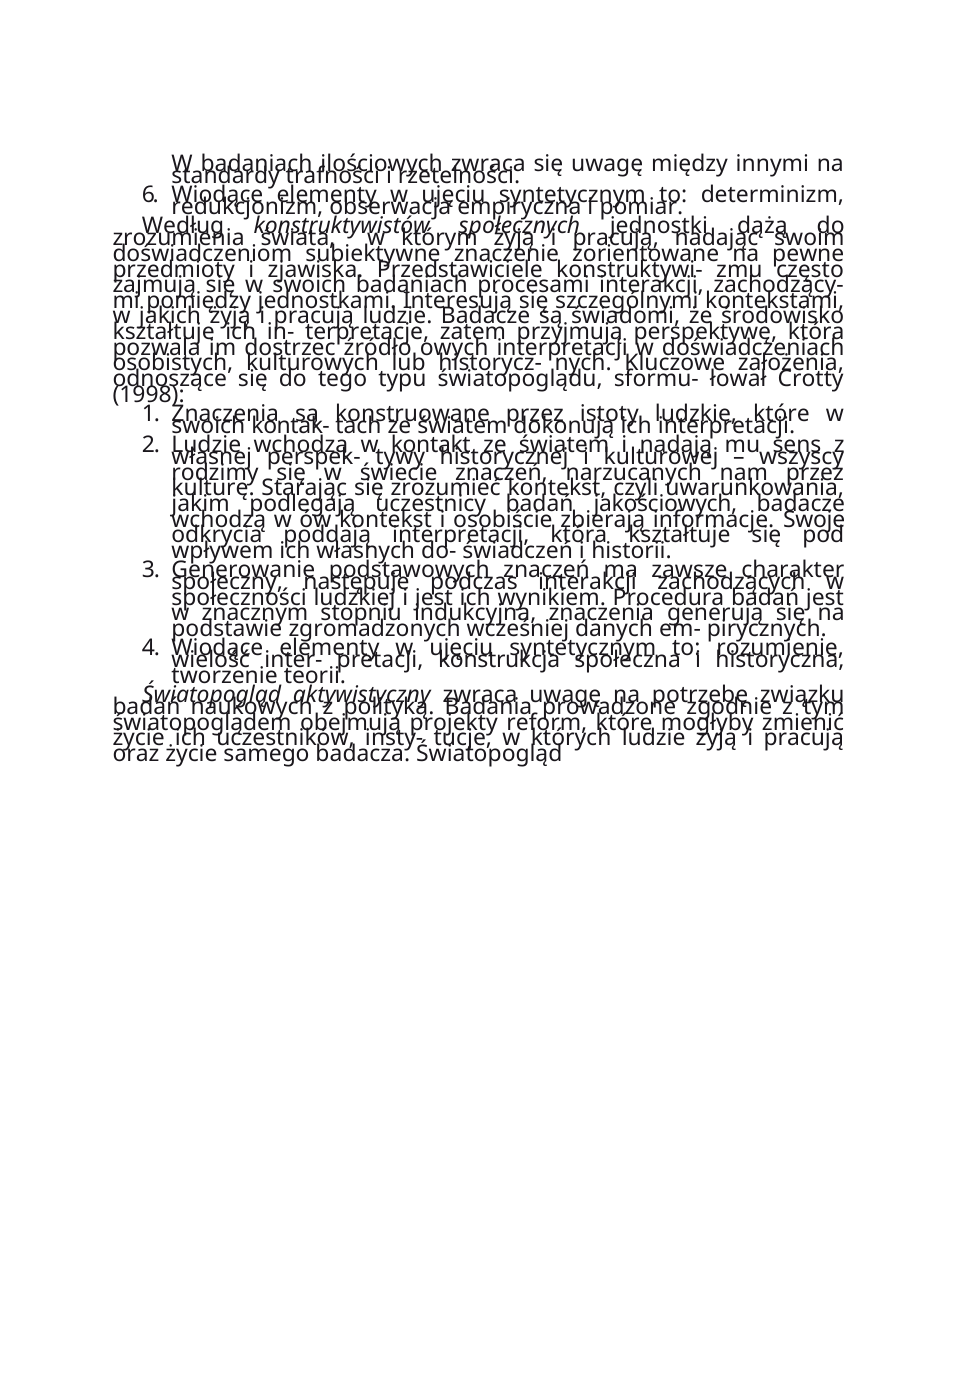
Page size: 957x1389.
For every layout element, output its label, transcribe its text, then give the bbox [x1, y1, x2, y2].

list Znaczenia są konstruowane przez istoty ludzkie, które w swoich kontak- tach ze światem dokonują ich interpretacji. [142, 409, 779, 440]
text Według konstruktywistów społecznych jednostki dążą do zrozumienia świata, w którym żyją i pracują, nadając swoim doświadczeniom subiektywne znaczenie zorientowane na pewne przedmioty i zjawiska. Przedstawiciele konstruktywi- zmu często zajmują się w swoich badaniach procesami interakcji, zachodzący- mi pomiędzy jednostkami. Interesują się szczególnymi kontekstami, w jakich żyją i pracują ludzie. Badacze są świadomi, że środowisko kształtuje ich in- terpretacje, zatem przyjmują perspektywę, która pozwala im dostrzec źródło owych interpretacji w doświadczeniach osobistych, kulturowych lub historycz- nych. Kluczowe założenia, odnoszące się do tego typu światopoglądu, sformu- łował Crotty (1998): [112, 221, 845, 409]
list Wiodące elementy w ujęciu syntetycznym to: rozumienie, wielość inter- pretacji, konstrukcja społeczna i historyczna, tworzenie teorii. [142, 643, 845, 690]
list Generowanie podstawowych znaczeń ma zawsze charakter społeczny, następuje podczas interakcji zachodzących w społeczności ludzkiej i jest ich wynikiem. Procedura badań jest w znacznym stopniu indukcyjna, znaczenia generują się na podstawie zgromadzonych wcześniej danych em- pirycznych. [142, 565, 845, 643]
list Wiodące elementy w ujęciu syntetycznym to: determinizm, redukcjonizm, obserwacja empiryczna i pomiar. [142, 190, 844, 221]
text Światopogląd aktywistyczny zwraca uwagę na potrzebę związku badań naukowych z polityką. Badania prowadzone zgodnie z tym światopoglądem obejmują projekty reform, które mogłyby zmienić życie ich uczestników, insty- tucje, w których ludzie żyją i pracują oraz życie samego badacza. Światopogląd [112, 690, 845, 768]
text W badaniach ilościowych zwraca się uwagę między innymi na standardy trafności i rzetelności. [171, 159, 844, 190]
list Ludzie wchodzą w kontakt ze światem i nadają mu sens z własnej perspek- tywy historycznej i kulturowej – wszyscy rodzimy się w świecie znaczeń, narzucanych nam przez kulturę. Starając się zrozumieć kontekst, czyli uwarunkowania, jakim podlegają uczestnicy badań jakościowych, badacze wchodzą w ów kontekst i osobiście zbierają informacje. Swoje odkrycia poddają interpretacji, która kształtuje się pod wpływem ich własnych do- świadczeń i historii. [142, 440, 845, 565]
